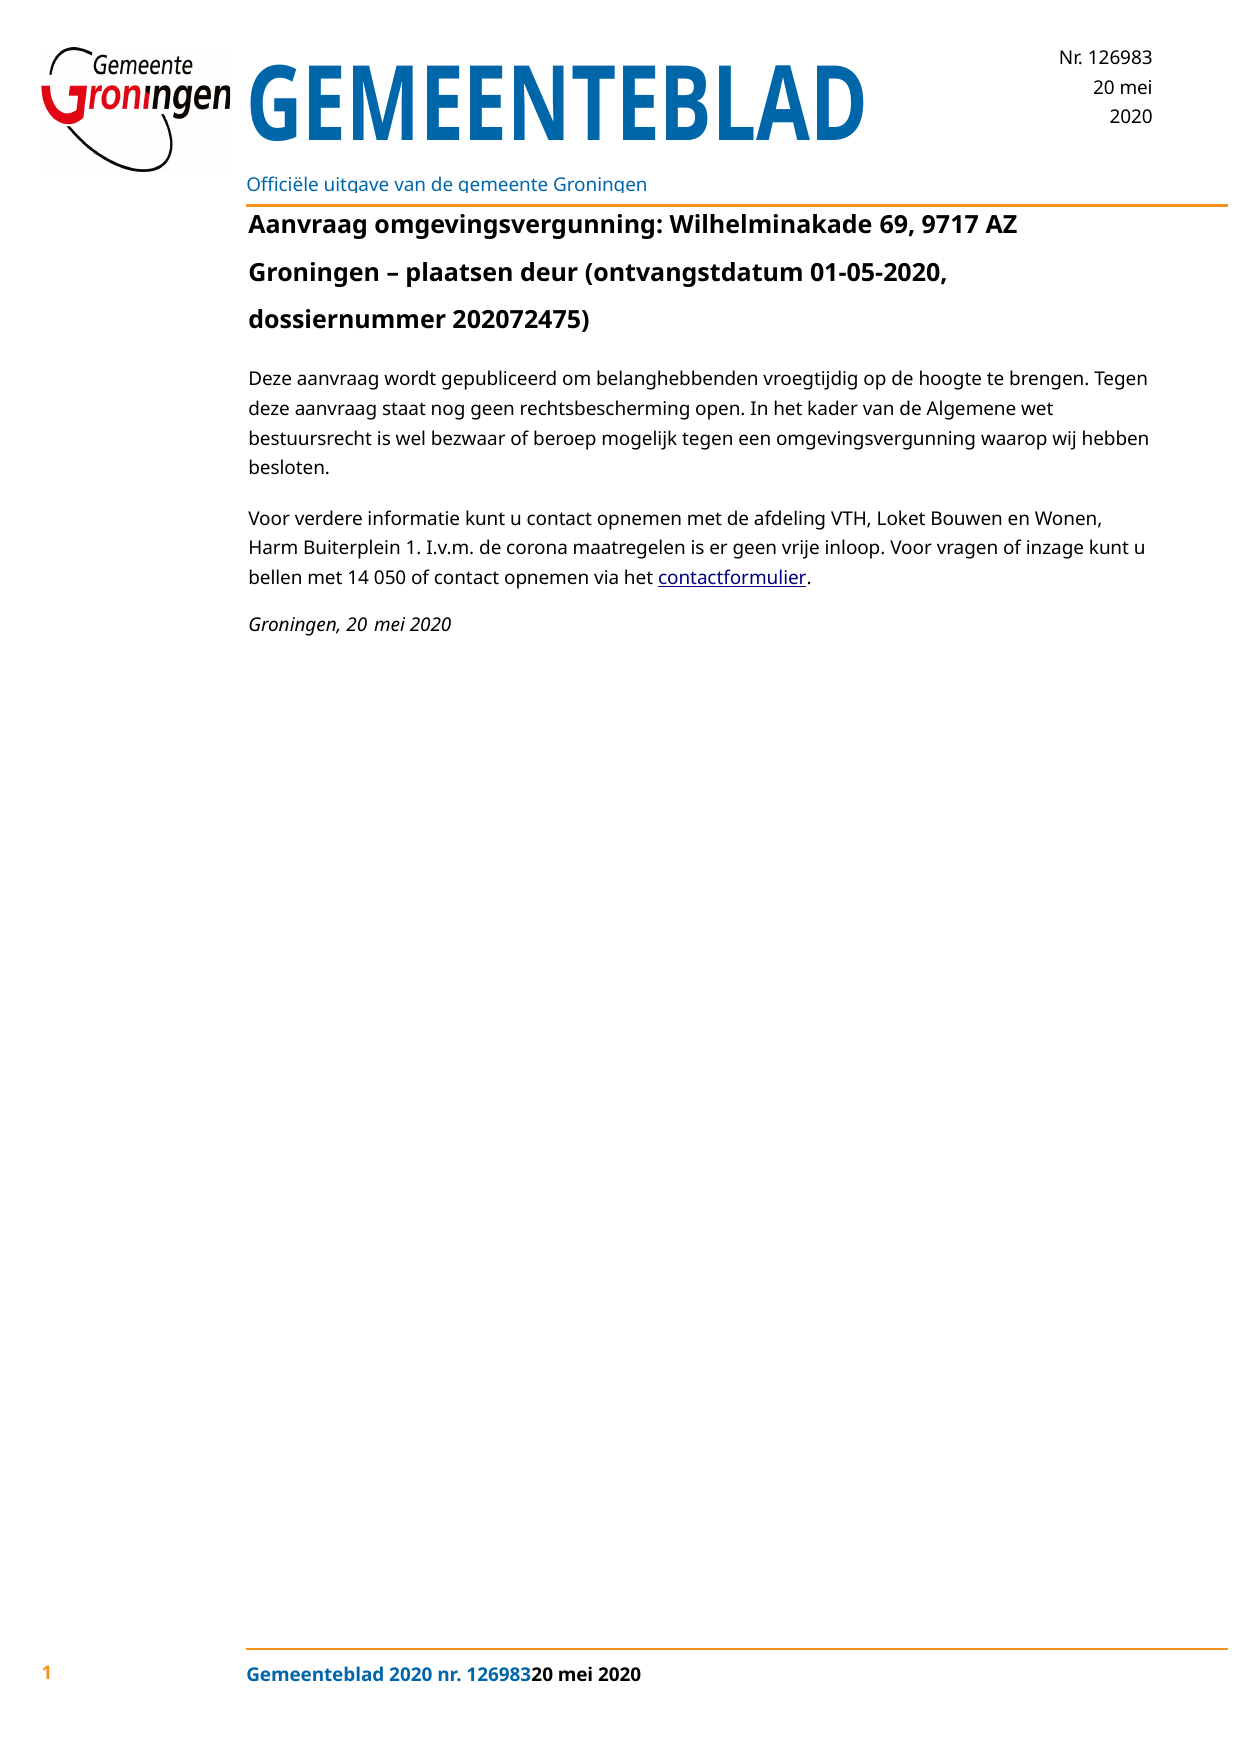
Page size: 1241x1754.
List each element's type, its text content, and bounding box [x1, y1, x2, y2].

text Groningen, 20 mei 2020 [248, 612, 1152, 637]
text Aanvraag omgevingsvergunning: Wilhelminakade 69, 9717 AZ Groningen – plaatsen deur (ontvangstdatum 01-05-2020, dossiernummer 202072475) [248, 207, 1152, 336]
text Voor verdere informatie kunt u contact opnemen met de afdeling VTH, Loket Bouwen en Wonen, Harm Buiterplein 1. I.v.m. de corona maatregelen is er geen vrije inloop. Voor vragen of inzage kunt u bellen met 14 050 of contact opnemen via het contactformulier. [248, 505, 1152, 589]
text Deze aanvraag wordt gepubliceerd om belanghebbenden vroegtijdig op de hoogte te brengen. Tegen deze aanvraag staat nog geen rechtsbescherming open. In het kader van de Algemene wet bestuursrecht is wel bezwaar of beroep mogelijk tegen een omgevingsvergunning waarop wij hebben besloten. [248, 366, 1152, 480]
picture [41, 47, 231, 172]
